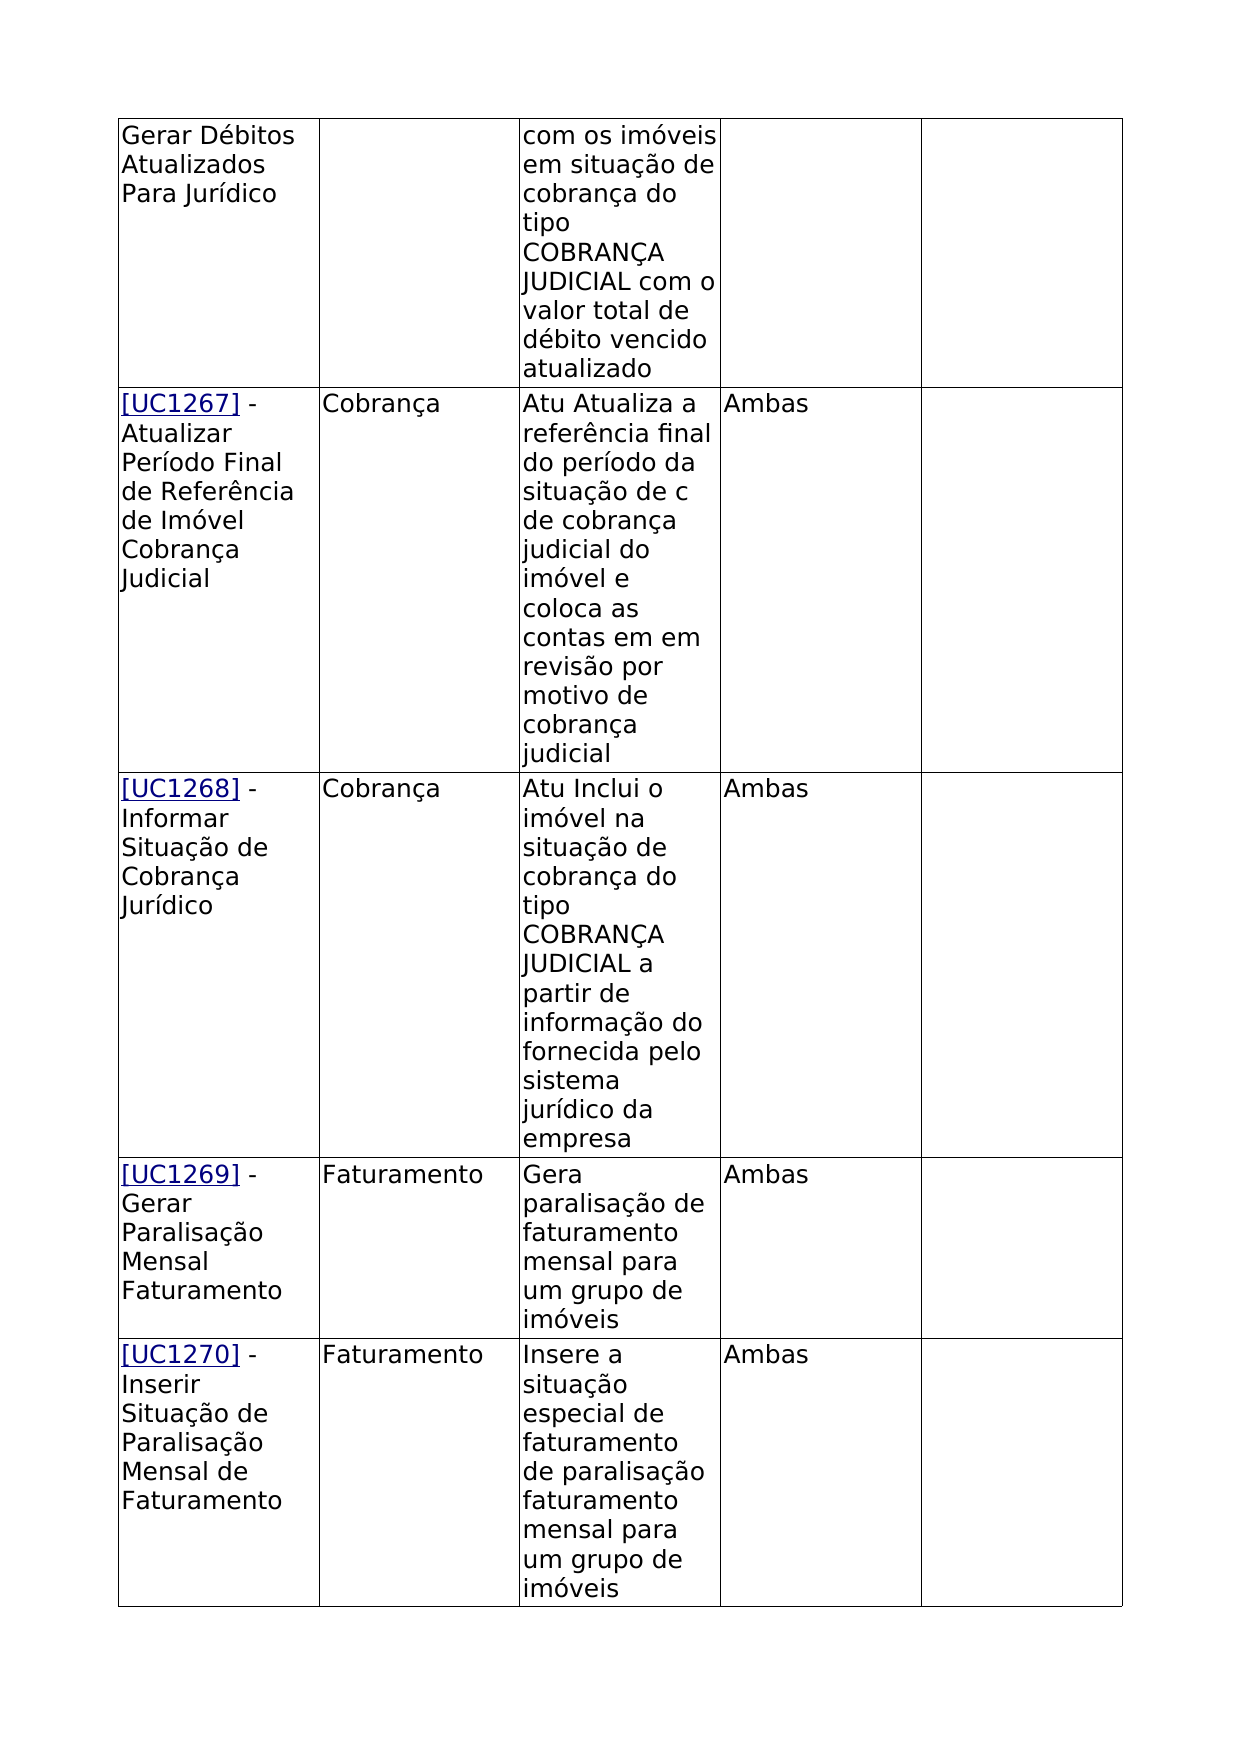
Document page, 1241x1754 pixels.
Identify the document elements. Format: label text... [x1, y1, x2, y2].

table_cell Gera paralisação de faturamento mensal para um grupo de imóveis [520, 1158, 720, 1338]
table_cell com os imóveis em situação de cobrança do tipo COBRANÇA JUDICIAL com o valor total de débito vencido atualizado [520, 119, 720, 387]
table_cell [922, 1339, 1122, 1606]
table_cell [320, 119, 519, 387]
table_cell [UC1268] - Informar Situação de Cobrança Jurídico [119, 773, 319, 1157]
table_cell Faturamento [320, 1158, 519, 1338]
table_cell [922, 119, 1122, 387]
table_cell [UC1269] - Gerar Paralisação Mensal Faturamento [119, 1158, 319, 1338]
table_cell Faturamento [320, 1339, 519, 1606]
table_cell [922, 1158, 1122, 1338]
table_cell Ambas [721, 773, 921, 1157]
table_cell Insere a situação especial de faturamento de paralisação faturamento mensal para um grupo de imóveis [520, 1339, 720, 1606]
table_cell Ambas [721, 388, 921, 772]
table_cell [UC1270] - Inserir Situação de Paralisação Mensal de Faturamento [119, 1339, 319, 1606]
table_cell Ambas [721, 1158, 921, 1338]
table_cell Cobrança [320, 388, 519, 772]
table_cell - Gerar Débitos Atualizados Para Jurídico [119, 119, 319, 387]
table_cell [721, 119, 921, 387]
table_cell [922, 388, 1122, 772]
table_cell Atu Inclui o imóvel na situação de cobrança do tipo COBRANÇA JUDICIAL a partir de informação do fornecida pelo sistema jurídico da empresa [520, 773, 720, 1157]
table_cell Atu Atualiza a referência final do período da situação de c de cobrança judicial do imóvel e coloca as contas em em revisão por motivo de cobrança judicial [520, 388, 720, 772]
table_cell Cobrança [320, 773, 519, 1157]
table_cell [UC1267] - Atualizar Período Final de Referência de Imóvel Cobrança Judicial [119, 388, 319, 772]
table_cell [922, 773, 1122, 1157]
table_cell Ambas [721, 1339, 921, 1606]
